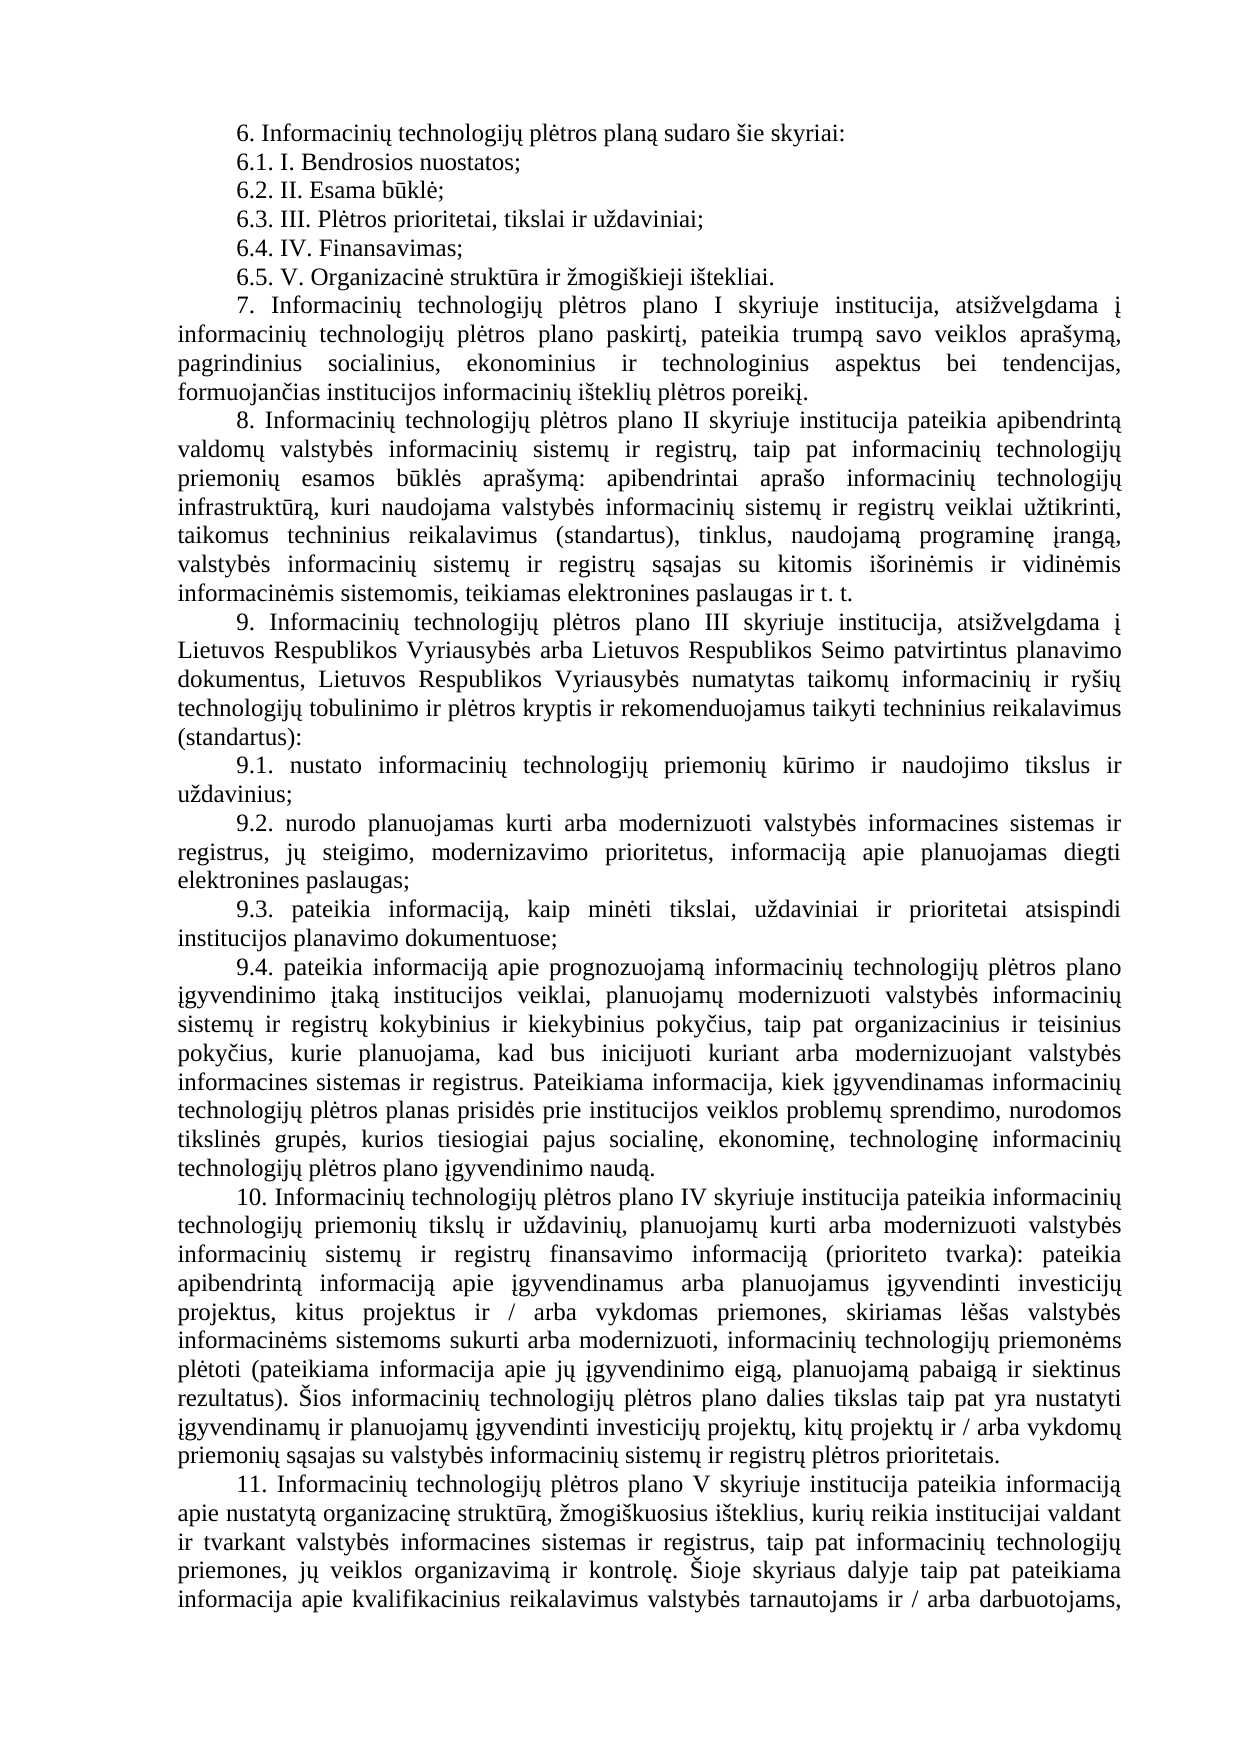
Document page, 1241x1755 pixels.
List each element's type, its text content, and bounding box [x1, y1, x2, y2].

text 6.4. IV. Finansavimas; [177, 233, 1122, 262]
text 9. Informacinių technologijų plėtros plano III skyriuje institucija, atsižvelgdama į Lietuvos Respublikos Vyriausybės arba Lietuvos Respublikos Seimo patvirtintus planavimo dokumentus, Lietuvos Respublikos Vyriausybės numatytas taikomų informacinių ir ryšių technologijų tobulinimo ir plėtros kryptis ir rekomenduojamus taikyti techninius reikalavimus (standartus): [177, 607, 1122, 751]
text 6.3. III. Plėtros prioritetai, tikslai ir uždaviniai; [177, 204, 1122, 233]
text 10. Informacinių technologijų plėtros plano IV skyriuje institucija pateikia informacinių technologijų priemonių tikslų ir uždavinių, planuojamų kurti arba modernizuoti valstybės informacinių sistemų ir registrų finansavimo informaciją (prioriteto tvarka): pateikia apibendrintą informaciją apie įgyvendinamus arba planuojamus įgyvendinti investicijų projektus, kitus projektus ir / arba vykdomas priemones, skiriamas lėšas valstybės informacinėms sistemoms sukurti arba modernizuoti, informacinių technologijų priemonėms plėtoti (pateikiama informacija apie jų įgyvendinimo eigą, planuojamą pabaigą ir siektinus rezultatus). Šios informacinių technologijų plėtros plano dalies tikslas taip pat yra nustatyti įgyvendinamų ir planuojamų įgyvendinti investicijų projektų, kitų projektų ir / arba vykdomų priemonių sąsajas su valstybės informacinių sistemų ir registrų plėtros prioritetais. [177, 1182, 1122, 1469]
text 9.1. nustato informacinių technologijų priemonių kūrimo ir naudojimo tikslus ir uždavinius; [177, 751, 1122, 808]
text 6.1. I. Bendrosios nuostatos; [177, 147, 1122, 176]
text 6.2. II. Esama būklė; [177, 176, 1122, 204]
text 9.2. nurodo planuojamas kurti arba modernizuoti valstybės informacines sistemas ir registrus, jų steigimo, modernizavimo prioritetus, informaciją apie planuojamas diegti elektronines paslaugas; [177, 808, 1122, 894]
text 6. Informacinių technologijų plėtros planą sudaro šie skyriai: [177, 118, 1122, 147]
text 6.5. V. Organizacinė struktūra ir žmogiškieji ištekliai. [177, 262, 1122, 291]
text 9.3. pateikia informaciją, kaip minėti tikslai, uždaviniai ir prioritetai atsispindi institucijos planavimo dokumentuose; [177, 894, 1122, 952]
text 11. Informacinių technologijų plėtros plano V skyriuje institucija pateikia informaciją apie nustatytą organizacinę struktūrą, žmogiškuosius išteklius, kurių reikia institucijai valdant ir tvarkant valstybės informacines sistemas ir registrus, taip pat informacinių technologijų priemones, jų veiklos organizavimą ir kontrolę. Šioje skyriaus dalyje taip pat pateikiama informacija apie kvalifikacinius reikalavimus valstybės tarnautojams ir / arba darbuotojams, [177, 1469, 1122, 1613]
text 7. Informacinių technologijų plėtros plano I skyriuje institucija, atsižvelgdama į informacinių technologijų plėtros plano paskirtį, pateikia trumpą savo veiklos aprašymą, pagrindinius socialinius, ekonominius ir technologinius aspektus bei tendencijas, formuojančias institucijos informacinių išteklių plėtros poreikį. [177, 291, 1122, 406]
text 8. Informacinių technologijų plėtros plano II skyriuje institucija pateikia apibendrintą valdomų valstybės informacinių sistemų ir registrų, taip pat informacinių technologijų priemonių esamos būklės aprašymą: apibendrintai aprašo informacinių technologijų infrastruktūrą, kuri naudojama valstybės informacinių sistemų ir registrų veiklai užtikrinti, taikomus techninius reikalavimus (standartus), tinklus, naudojamą programinę įrangą, valstybės informacinių sistemų ir registrų sąsajas su kitomis išorinėmis ir vidinėmis informacinėmis sistemomis, teikiamas elektronines paslaugas ir t. t. [177, 406, 1122, 607]
text 9.4. pateikia informaciją apie prognozuojamą informacinių technologijų plėtros plano įgyvendinimo įtaką institucijos veiklai, planuojamų modernizuoti valstybės informacinių sistemų ir registrų kokybinius ir kiekybinius pokyčius, taip pat organizacinius ir teisinius pokyčius, kurie planuojama, kad bus inicijuoti kuriant arba modernizuojant valstybės informacines sistemas ir registrus. Pateikiama informacija, kiek įgyvendinamas informacinių technologijų plėtros planas prisidės prie institucijos veiklos problemų sprendimo, nurodomos tikslinės grupės, kurios tiesiogiai pajus socialinę, ekonominę, technologinę informacinių technologijų plėtros plano įgyvendinimo naudą. [177, 952, 1122, 1182]
